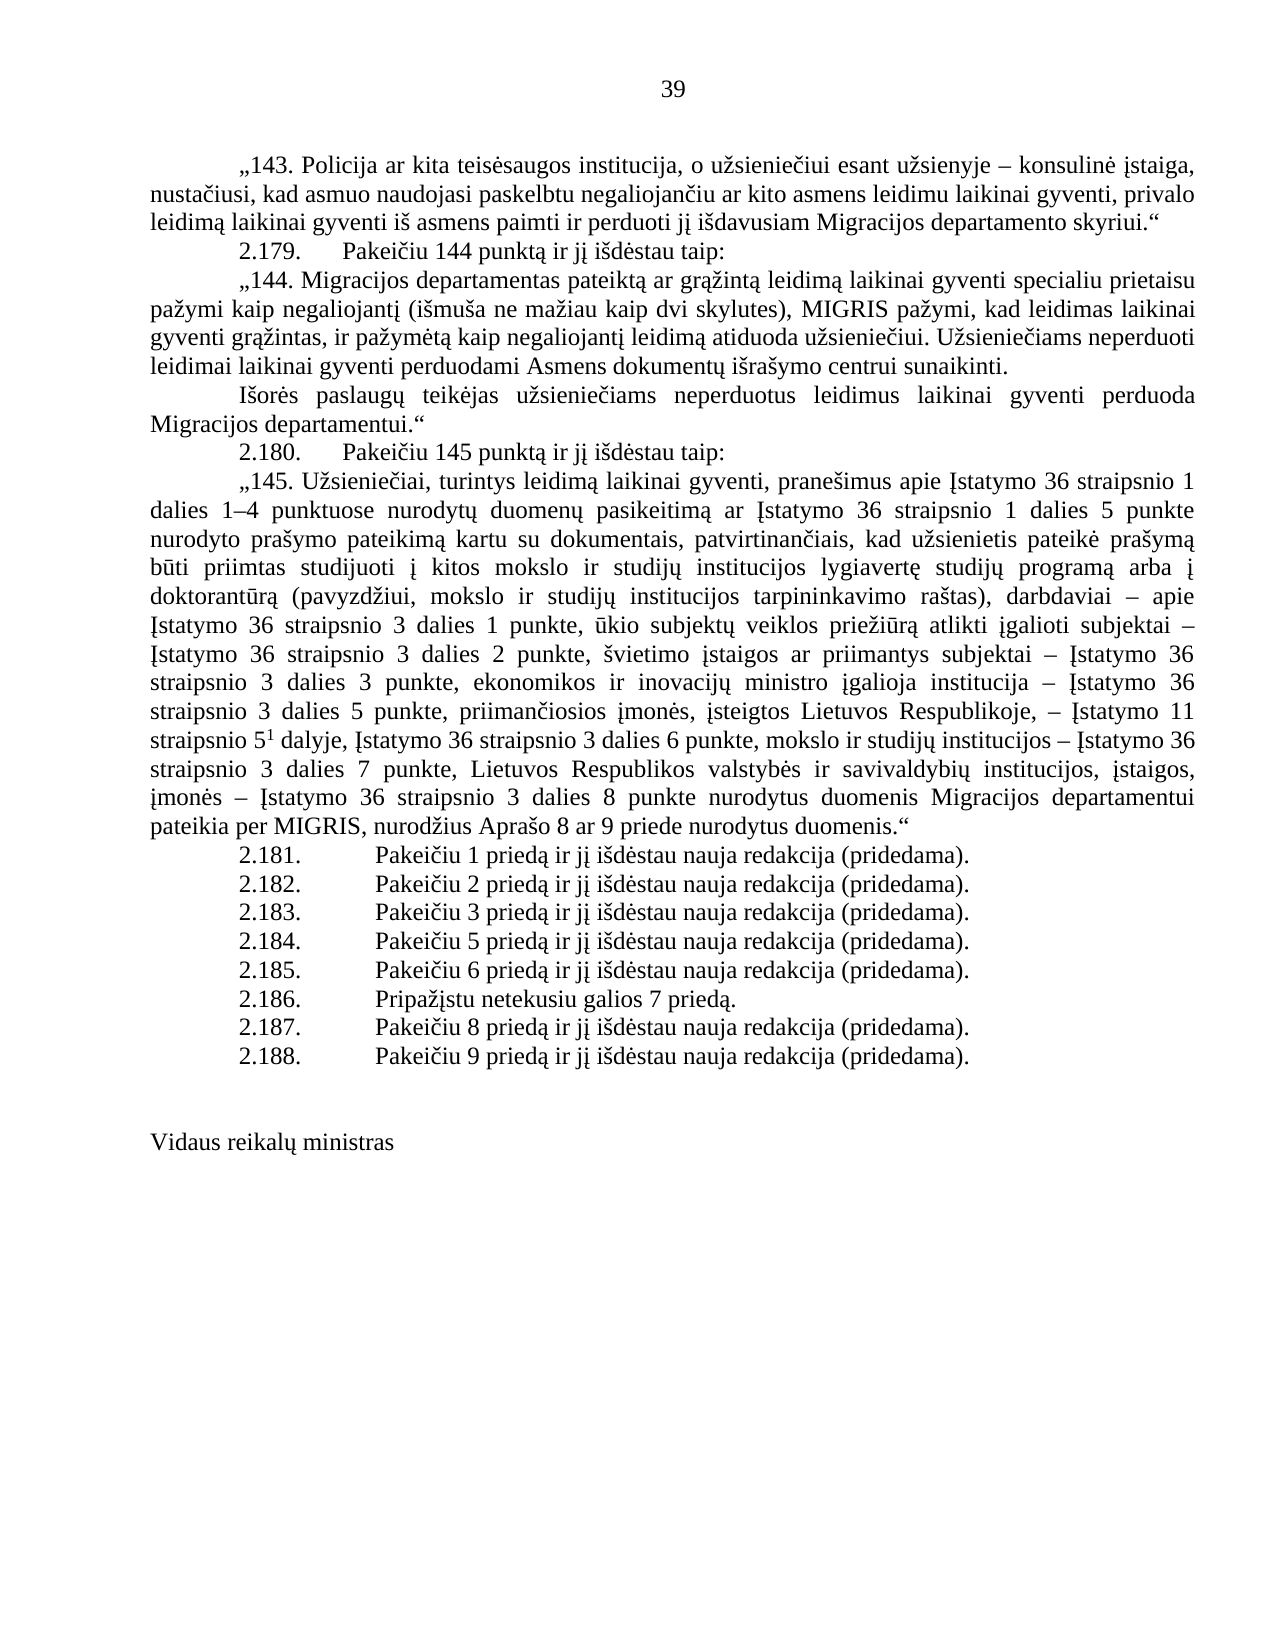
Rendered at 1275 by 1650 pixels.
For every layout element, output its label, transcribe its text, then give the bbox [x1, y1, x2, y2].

text 2.188. Pakeičiu 9 priedą ir jį išdėstau nauja redakcija (pridedama). [150, 1041, 1196, 1070]
text „144. Migracijos departamentas pateiktą ar grąžintą leidimą laikinai gyventi specialiu prietaisu pažymi kaip negaliojantį (išmuša ne mažiau kaip dvi skylutes), MIGRIS pažymi, kad leidimas laikinai gyventi grąžintas, ir pažymėtą kaip negaliojantį leidimą atiduoda užsieniečiui. Užsieniečiams neperduoti leidimai laikinai gyventi perduodami Asmens dokumentų išrašymo centrui sunaikinti. [150, 265, 1196, 380]
text „143. Policija ar kita teisėsaugos institucija, o užsieniečiui esant užsienyje – konsulinė įstaiga, nustačiusi, kad asmuo naudojasi paskelbtu negaliojančiu ar kito asmens leidimu laikinai gyventi, privalo leidimą laikinai gyventi iš asmens paimti ir perduoti jį išdavusiam Migracijos departamento skyriui.“ [150, 150, 1196, 236]
text Vidaus reikalų ministras [150, 1127, 1196, 1156]
text 2.182. Pakeičiu 2 priedą ir jį išdėstau nauja redakcija (pridedama). [150, 869, 1196, 897]
text 2.183. Pakeičiu 3 priedą ir jį išdėstau nauja redakcija (pridedama). [150, 897, 1196, 926]
text 2.185. Pakeičiu 6 priedą ir jį išdėstau nauja redakcija (pridedama). [150, 955, 1196, 984]
text 2.184. Pakeičiu 5 priedą ir jį išdėstau nauja redakcija (pridedama). [150, 926, 1196, 955]
text 2.186. Pripažįstu netekusiu galios 7 priedą. [150, 984, 1196, 1012]
text 2.181. Pakeičiu 1 priedą ir jį išdėstau nauja redakcija (pridedama). [150, 840, 1196, 869]
text Išorės paslaugų teikėjas užsieniečiams neperduotus leidimus laikinai gyventi perduoda Migracijos departamentui.“ [150, 380, 1196, 437]
text 2.187. Pakeičiu 8 priedą ir jį išdėstau nauja redakcija (pridedama). [150, 1012, 1196, 1041]
text „145. Užsieniečiai, turintys leidimą laikinai gyventi, pranešimus apie Įstatymo 36 straipsnio 1 dalies 1–4 punktuose nurodytų duomenų pasikeitimą ar Įstatymo 36 straipsnio 1 dalies 5 punkte nurodyto prašymo pateikimą kartu su dokumentais, patvirtinančiais, kad užsienietis pateikė prašymą būti priimtas studijuoti į kitos mokslo ir studijų institucijos lygiavertę studijų programą arba į doktorantūrą (pavyzdžiui, mokslo ir studijų institucijos tarpininkavimo raštas), darbdaviai – apie Įstatymo 36 straipsnio 3 dalies 1 punkte, ūkio subjektų veiklos priežiūrą atlikti įgalioti subjektai – Įstatymo 36 straipsnio 3 dalies 2 punkte, švietimo įstaigos ar priimantys subjektai – Įstatymo 36 straipsnio 3 dalies 3 punkte, ekonomikos ir inovacijų ministro įgalioja institucija – Įstatymo 36 straipsnio 3 dalies 5 punkte, priimančiosios įmonės, įsteigtos Lietuvos Respublikoje, – Įstatymo 11 straipsnio 51 dalyje, Įstatymo 36 straipsnio 3 dalies 6 punkte, mokslo ir studijų institucijos – Įstatymo 36 straipsnio 3 dalies 7 punkte, Lietuvos Respublikos valstybės ir savivaldybių institucijos, įstaigos, įmonės – Įstatymo 36 straipsnio 3 dalies 8 punkte nurodytus duomenis Migracijos departamentui pateikia per MIGRIS, nurodžius Aprašo 8 ar 9 priede nurodytus duomenis.“ [150, 466, 1196, 840]
text 2.180. Pakeičiu 145 punktą ir jį išdėstau taip: [150, 437, 1196, 466]
text 2.179. Pakeičiu 144 punktą ir jį išdėstau taip: [150, 236, 1196, 265]
